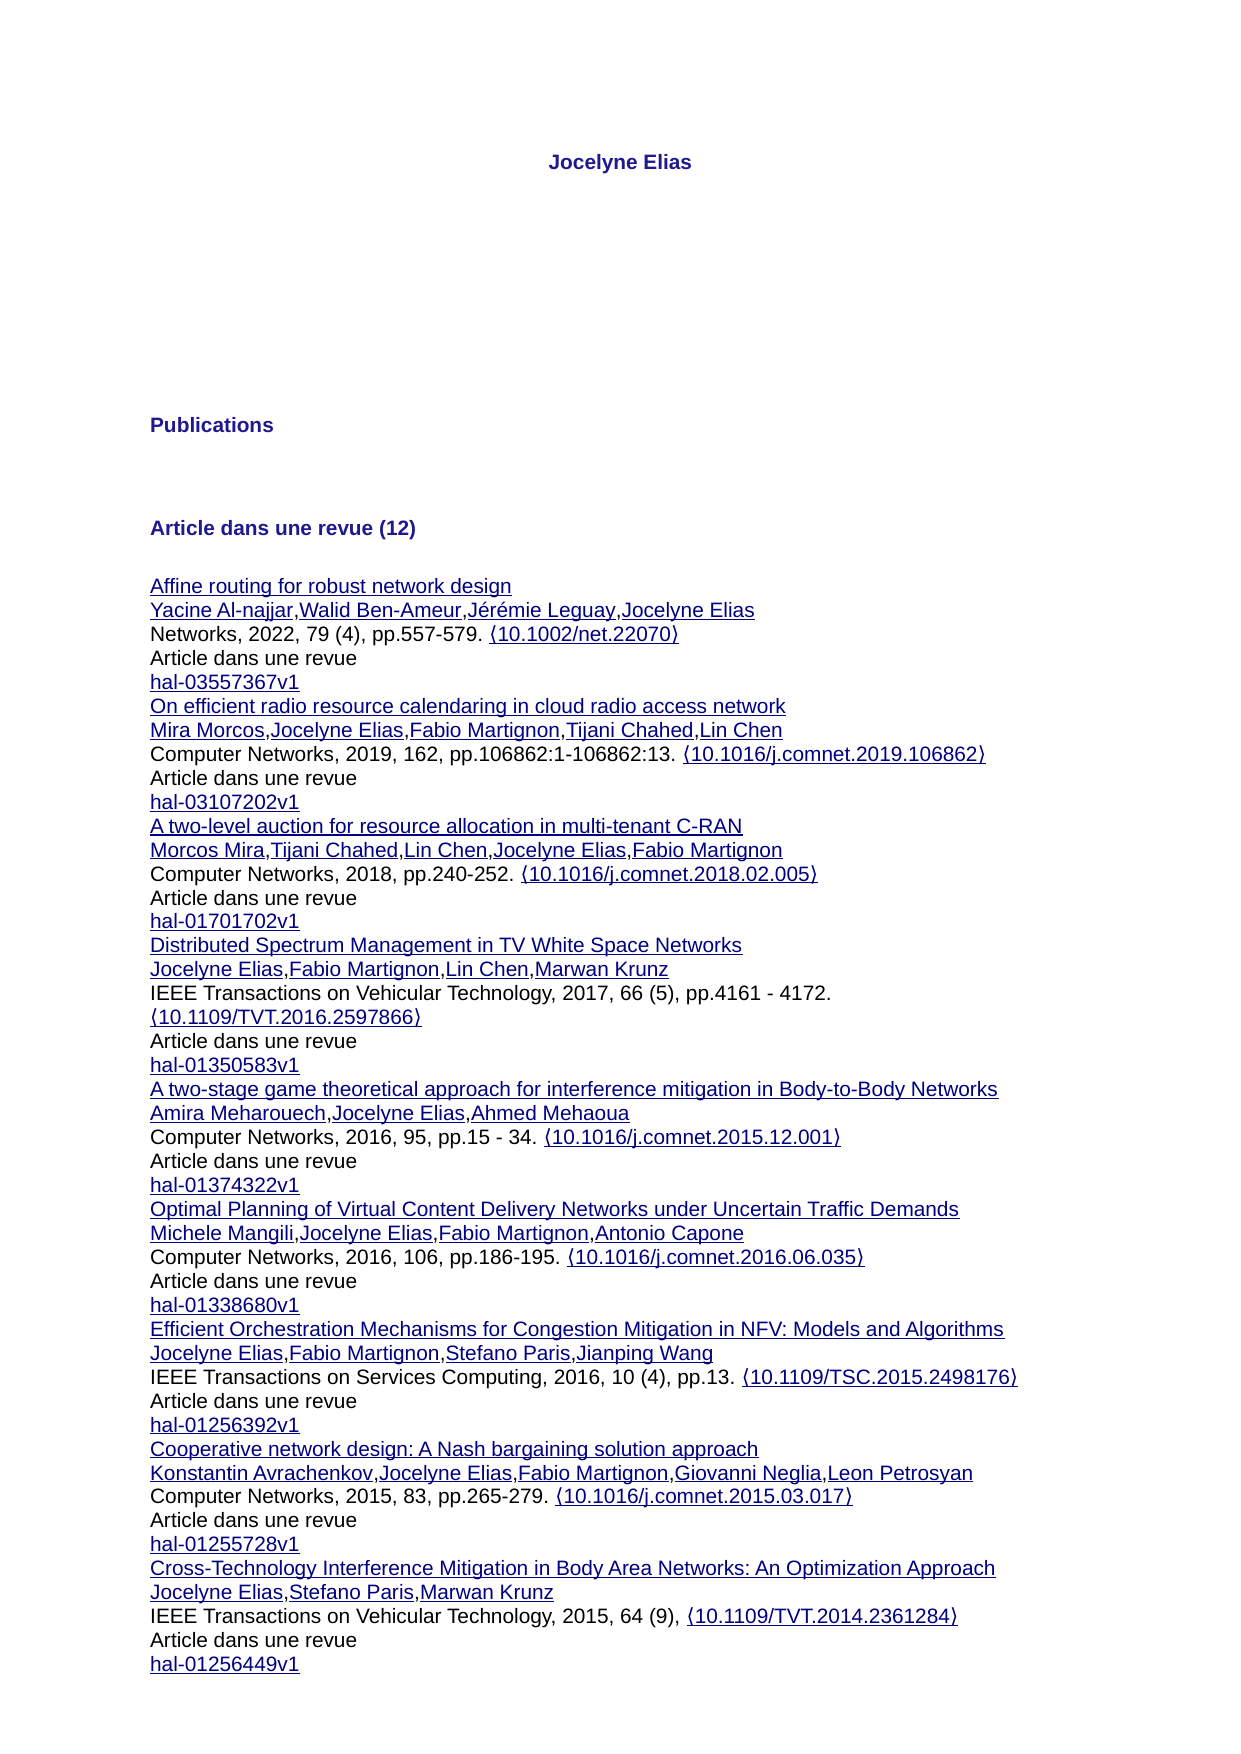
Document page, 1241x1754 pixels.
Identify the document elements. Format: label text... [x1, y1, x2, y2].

subtitle Article dans une revue (12) [150, 516, 1090, 539]
table_cell A two-level auction for resource allocation in multi-tenant C-RAN Morcos Mira,Tijani Chahed,Lin Chen,Jocelyne Elias,Fabio Martignon Computer Networks, 2018, pp.240-252. ⟨10.1016/j.comnet.2018.02.005⟩ Article dans une revue hal-01701702v1 [150, 814, 1090, 933]
subtitle Publications [150, 412, 1090, 436]
table_cell Efficient Orchestration Mechanisms for Congestion Mitigation in NFV: Models and Algorithms Jocelyne Elias,Fabio Martignon,Stefano Paris,Jianping Wang IEEE Transactions on Services Computing, 2016, 10 (4), pp.13. ⟨10.1109/TSC.2015.2498176⟩ Article dans une revue hal-01256392v1 [150, 1317, 1090, 1436]
table_cell Optimal Planning of Virtual Content Delivery Networks under Uncertain Traffic Demands Michele Mangili,Jocelyne Elias,Fabio Martignon,Antonio Capone Computer Networks, 2016, 106, pp.186-195. ⟨10.1016/j.comnet.2016.06.035⟩ Article dans une revue hal-01338680v1 [150, 1197, 1090, 1317]
subtitle Jocelyne Elias [150, 150, 1090, 174]
table_cell Cooperative network design: A Nash bargaining solution approach Konstantin Avrachenkov,Jocelyne Elias,Fabio Martignon,Giovanni Neglia,Leon Petrosyan Computer Networks, 2015, 83, pp.265-279. ⟨10.1016/j.comnet.2015.03.017⟩ Article dans une revue hal-01255728v1 [150, 1436, 1090, 1556]
table_cell Cross-Technology Interference Mitigation in Body Area Networks: An Optimization Approach Jocelyne Elias,Stefano Paris,Marwan Krunz IEEE Transactions on Vehicular Technology, 2015, 64 (9), ⟨10.1109/TVT.2014.2361284⟩ Article dans une revue hal-01256449v1 [150, 1556, 1090, 1676]
table_cell A two-stage game theoretical approach for interference mitigation in Body-to-Body Networks Amira Meharouech,Jocelyne Elias,Ahmed Mehaoua Computer Networks, 2016, 95, pp.15 - 34. ⟨10.1016/j.comnet.2015.12.001⟩ Article dans une revue hal-01374322v1 [150, 1077, 1090, 1197]
table_cell Distributed Spectrum Management in TV White Space Networks Jocelyne Elias,Fabio Martignon,Lin Chen,Marwan Krunz IEEE Transactions on Vehicular Technology, 2017, 66 (5), pp.4161 - 4172. ⟨10.1109/TVT.2016.2597866⟩ Article dans une revue hal-01350583v1 [150, 933, 1090, 1077]
table_cell On efficient radio resource calendaring in cloud radio access network Mira Morcos,Jocelyne Elias,Fabio Martignon,Tijani Chahed,Lin Chen Computer Networks, 2019, 162, pp.106862:1-106862:13. ⟨10.1016/j.comnet.2019.106862⟩ Article dans une revue hal-03107202v1 [150, 694, 1090, 813]
table_header Affine routing for robust network design Yacine Al‐najjar,Walid Ben-Ameur,Jérémie Leguay,Jocelyne Elias Networks, 2022, 79 (4), pp.557-579. ⟨10.1002/net.22070⟩ Article dans une revue hal-03557367v1 [150, 574, 1090, 694]
